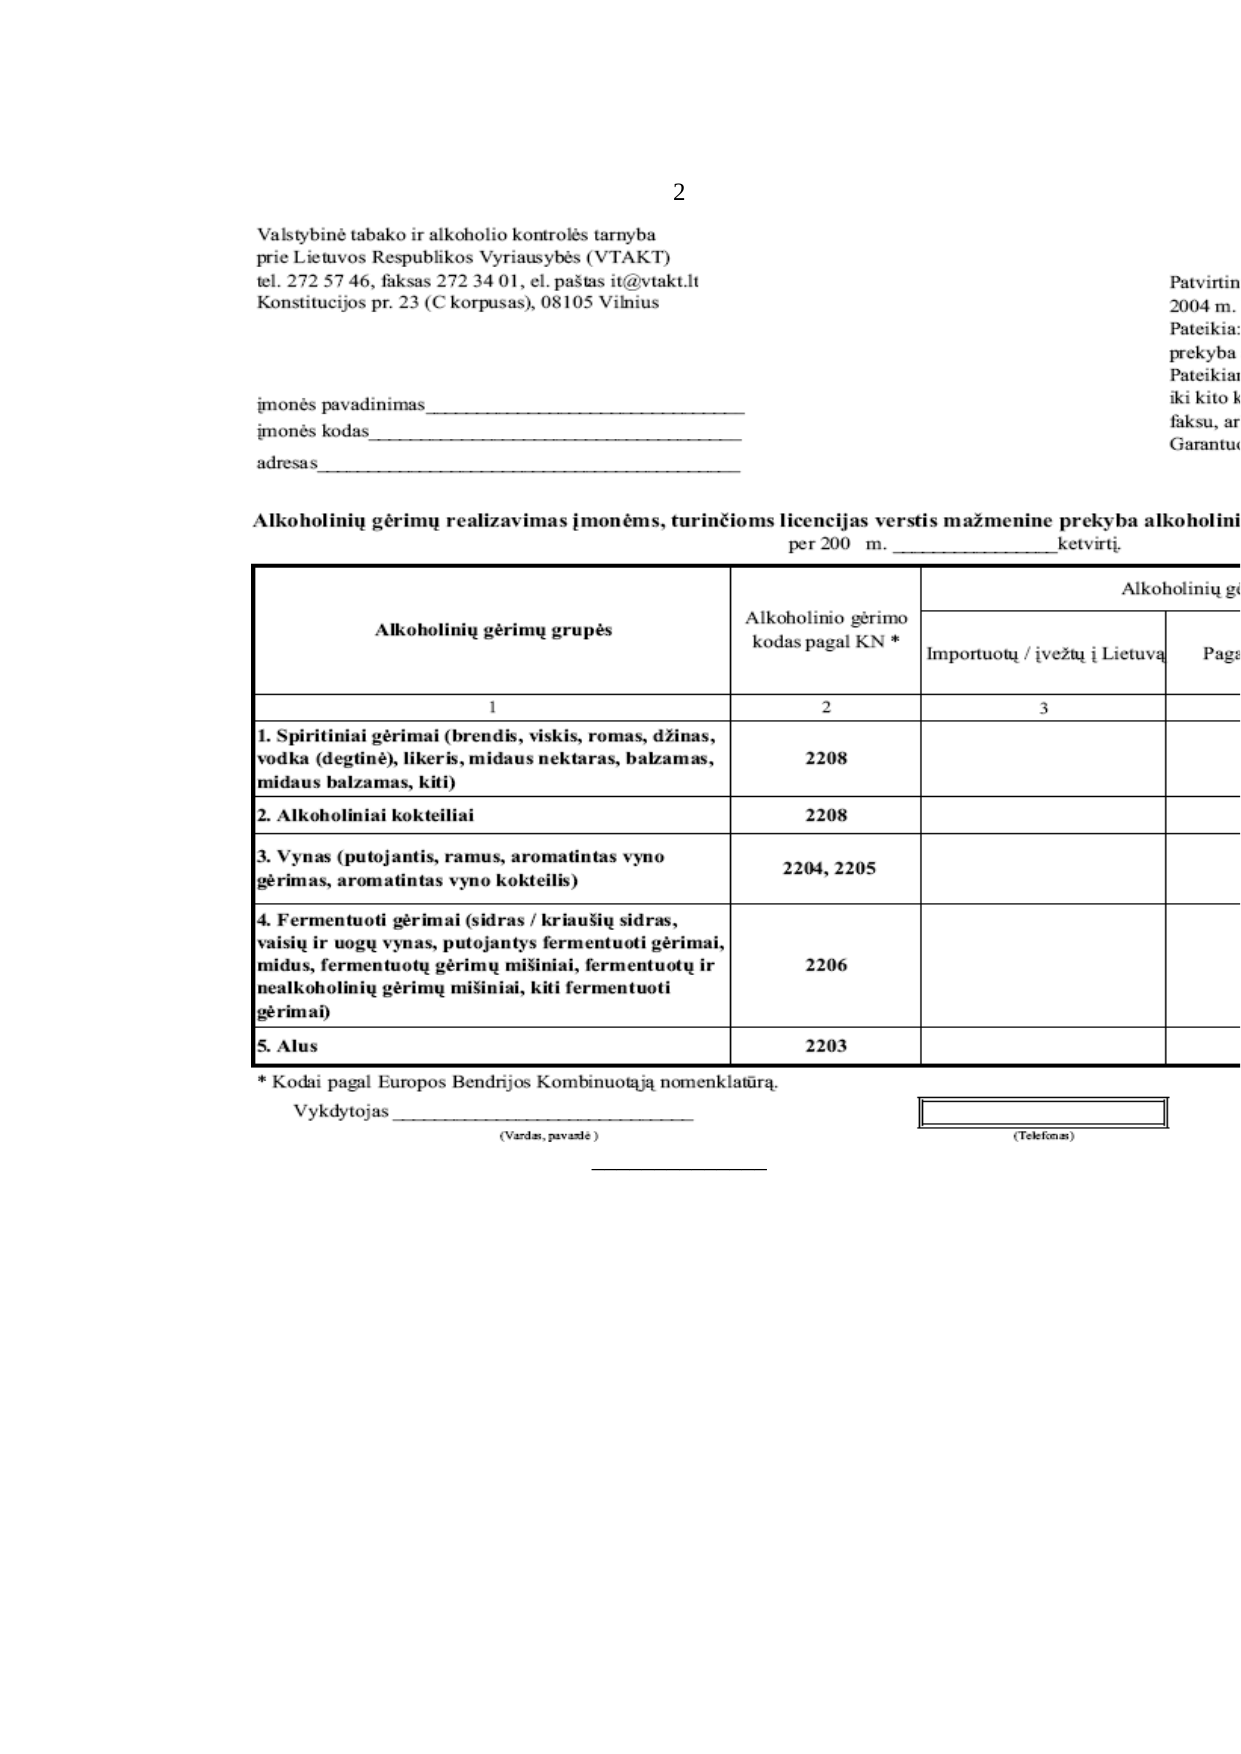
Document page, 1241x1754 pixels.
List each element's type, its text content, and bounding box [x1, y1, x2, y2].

text ______________ [177, 1144, 1181, 1173]
